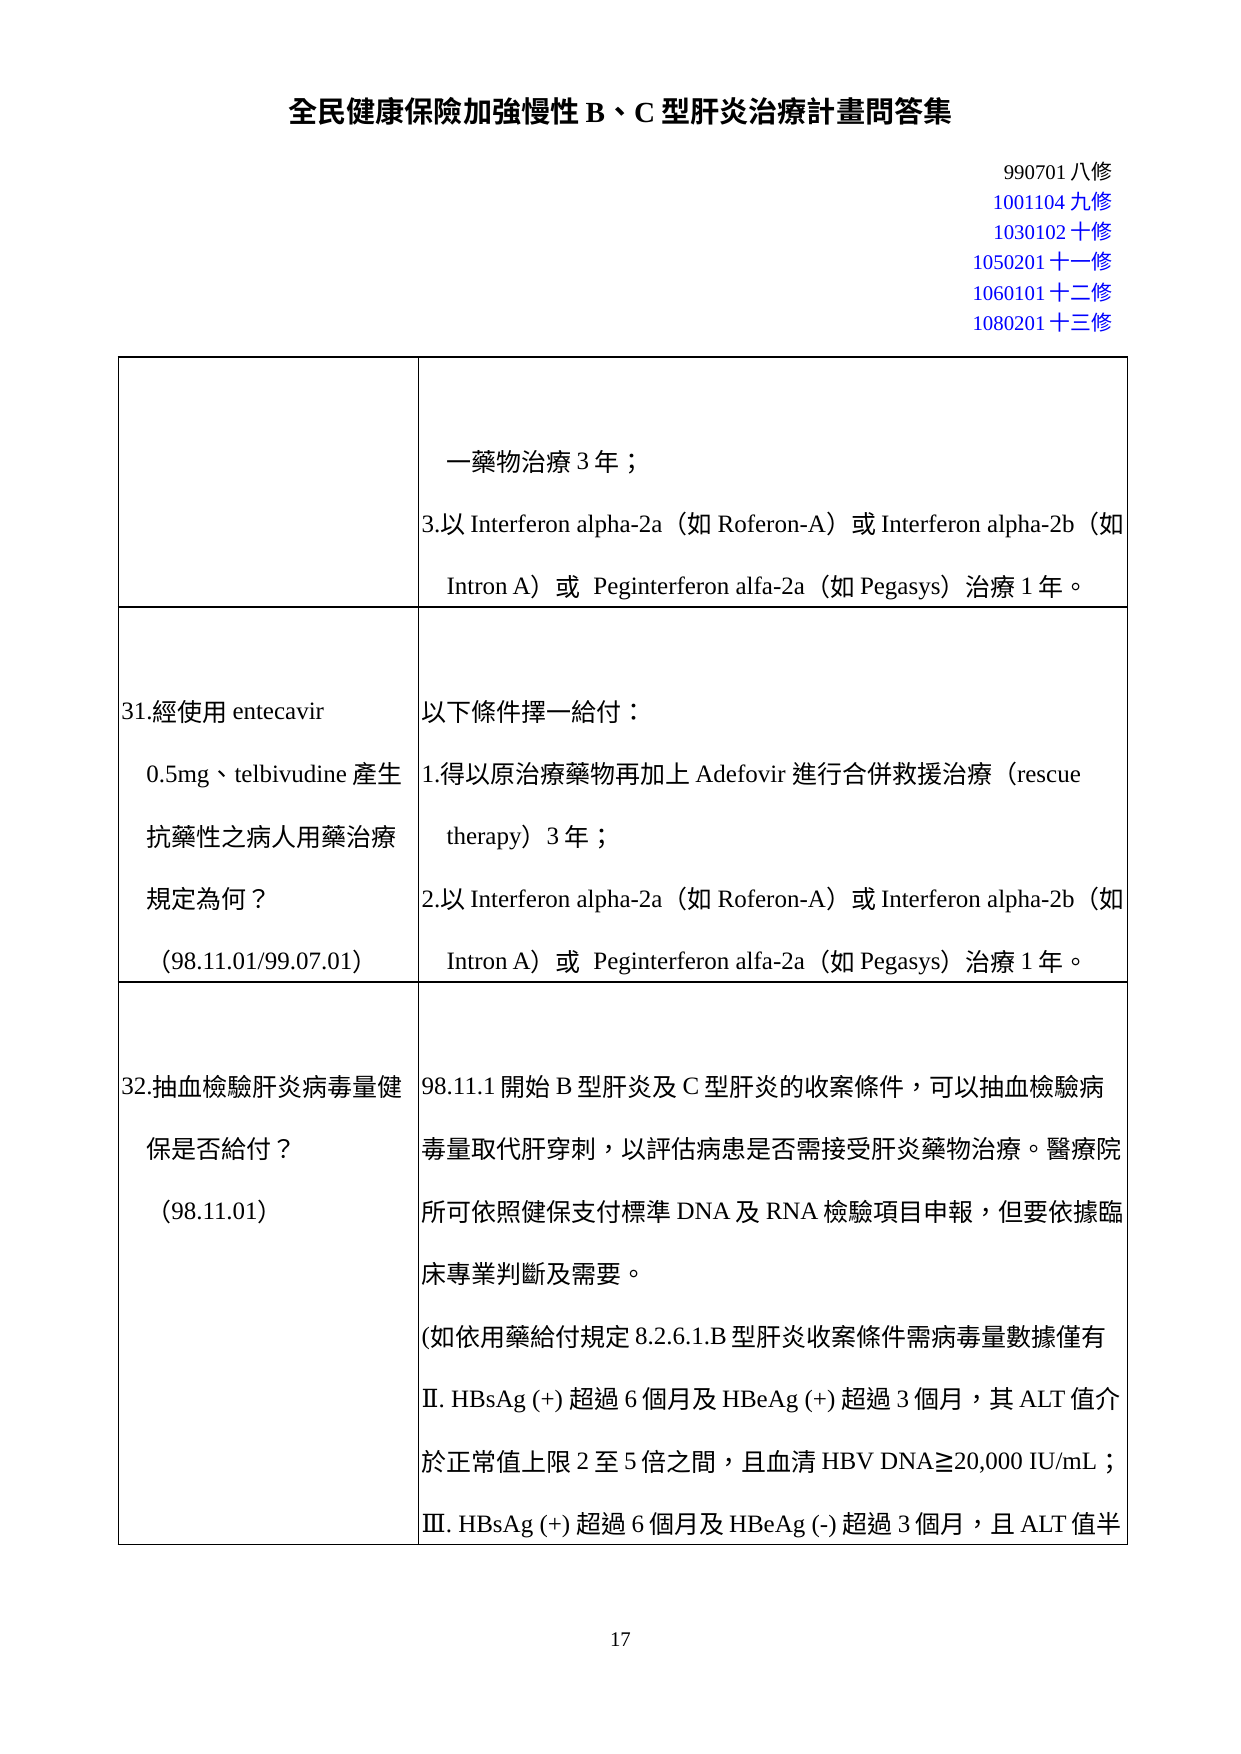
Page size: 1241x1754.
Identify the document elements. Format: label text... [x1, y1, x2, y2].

table_cell 以下條件擇一給付： 1.得以原治療藥物再加上Adefovir 進行合併救援治療（rescue therapy）3年； 2.以Interferon alpha-2a（如Roferon-A）或Interferon alpha-2b（如Intron A）或 Peginterferon alfa-2a（如Pegasys）治療1年。 [419, 608, 1127, 981]
table_cell 一藥物治療3年； 3.以Interferon alpha-2a（如Roferon-A）或Interferon alpha-2b（如Intron A）或 Peginterferon alfa-2a（如Pegasys）治療1年。 [419, 358, 1127, 606]
table_cell 31.經使用entecavir 0.5mg、telbivudine產生抗藥性之病人用藥治療規定為何？（98.11.01/99.07.01） [119, 608, 418, 981]
table_cell [119, 358, 418, 606]
table_cell 32.抽血檢驗肝炎病毒量健保是否給付？（98.11.01） [119, 983, 418, 1544]
table_cell 98.11.1開始B型肝炎及C型肝炎的收案條件，可以抽血檢驗病毒量取代肝穿刺，以評估病患是否需接受肝炎藥物治療。醫療院所可依照健保支付標準DNA及RNA檢驗項目申報，但要依據臨床專業判斷及需要。 (如依用藥給付規定8.2.6.1.B型肝炎收案條件需病毒量數據僅有 Ⅱ. HBsAg (+) 超過6個月及HBeAg (+) 超過3個月，其ALT值介於正常值上限2至5倍之間，且血清HBV DNA≧20,000 IU/mL； Ⅲ. HBsAg (+) 超過6個月及HBeAg (-) 超過3個月，且ALT值半 [419, 983, 1127, 1544]
